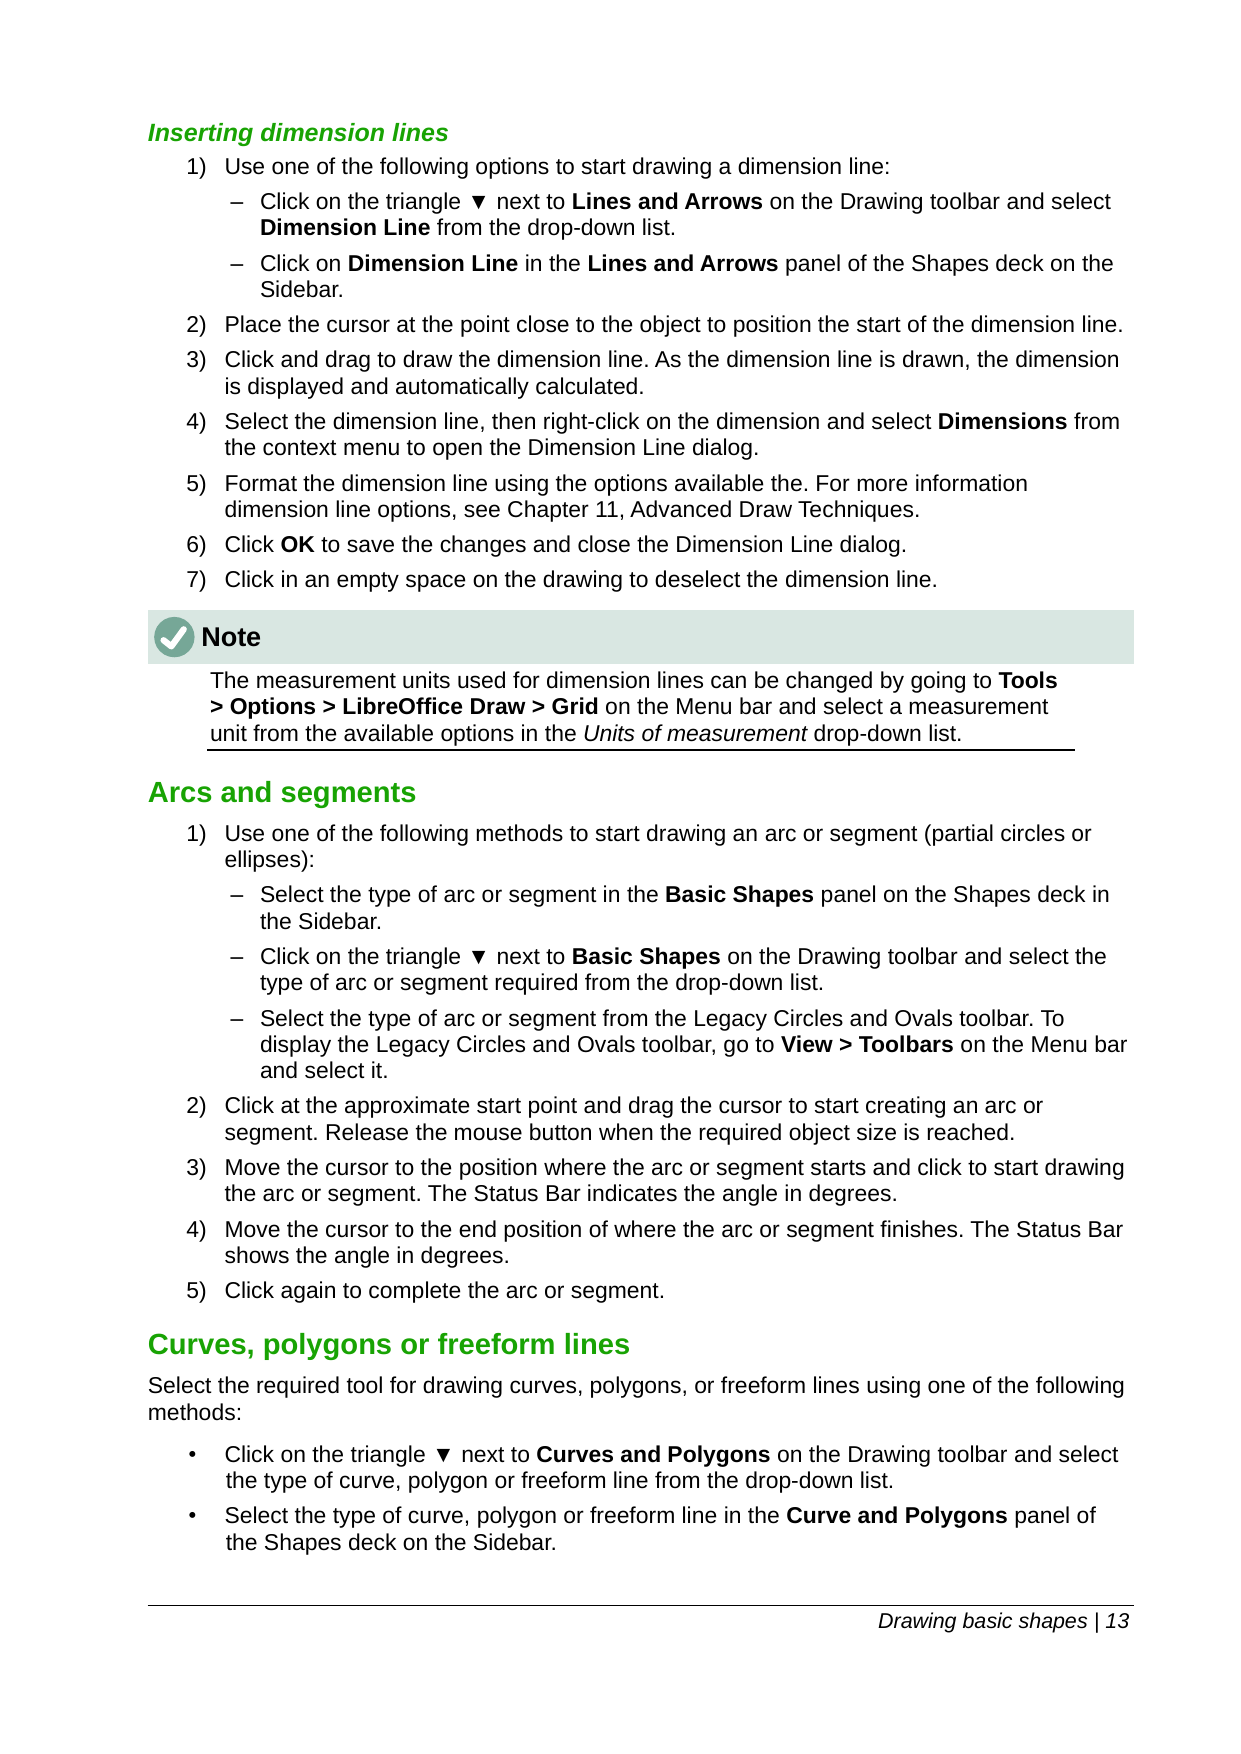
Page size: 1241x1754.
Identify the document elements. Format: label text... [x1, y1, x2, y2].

subtitle Arcs and segments [148, 774, 1134, 808]
list Use one of the following methods to start drawing an arc or segment (partial circles or ellipses): [207, 820, 1134, 873]
list Click and drag to draw the dimension line. As the dimension line is drawn, the dimension is displayed and automatically calculated. [207, 346, 1134, 399]
list Click OK to save the changes and close the Dimension Line dialog. [207, 531, 1134, 557]
list Format the dimension line using the options available the. For more information dimension line options, see Chapter 11, Advanced Draw Techniques. [207, 469, 1134, 522]
list Click on Dimension Line in the Lines and Arrows panel of the Shapes deck on the Sidebar. [230, 249, 1134, 302]
list Click on the triangle ▼ next to Basic Shapes on the Drawing toolbar and select the type of arc or segment required from the drop-down list. [230, 943, 1134, 996]
list Select the type of arc or segment in the Basic Shapes panel on the Shapes deck in the Sidebar. [230, 881, 1134, 934]
text The measurement units used for dimension lines can be changed by going to Tools > Options > LibreOffice Draw > Grid on the Menu bar and select a measurement unit from the available options in the Units of measurement drop-down list. [207, 664, 1075, 749]
list Use one of the following options to start drawing a dimension line: [207, 153, 1134, 179]
list Click on the triangle ▼ next to Curves and Polygons on the Drawing toolbar and select the type of curve, polygon or freeform line from the drop-down list. [185, 1438, 1134, 1493]
list Click on the triangle ▼ next to Lines and Arrows on the Drawing toolbar and select Dimension Line from the drop-down list. [230, 188, 1134, 241]
list Click again to complete the arc or segment. [207, 1277, 1134, 1303]
list Place the cursor at the point close to the object to position the start of the dimension line. [207, 311, 1134, 337]
subtitle Curves, polygons or freeform lines [148, 1327, 1134, 1361]
subtitle Inserting dimension lines [148, 118, 1134, 147]
list Move the cursor to the position where the arc or segment starts and click to start drawing the arc or segment. The Status Bar indicates the angle in degrees. [207, 1154, 1134, 1207]
subtitle Note [148, 610, 1134, 664]
list Select the type of arc or segment from the Legacy Circles and Ovals toolbar. To display the Legacy Circles and Ovals toolbar, go to View > Toolbars on the Menu bar and select it. [230, 1004, 1134, 1084]
list Click in an empty space on the drawing to deselect the dimension line. [207, 566, 1134, 593]
list Select the dimension line, then right-click on the dimension and select Dimensions from the context menu to open the Dimension Line dialog. [207, 408, 1134, 461]
list Click at the approximate start point and drag the cursor to start creating an arc or segment. Release the mouse button when the required object size is reached. [207, 1092, 1134, 1145]
list Move the cursor to the end position of where the arc or segment finishes. The Status Bar shows the angle in degrees. [207, 1216, 1134, 1268]
list Select the required tool for drawing curves, polygons, or freeform lines using one of the following methods: [148, 1372, 1134, 1425]
list Select the type of curve, polygon or freeform line in the Curve and Polygons panel of the Shapes deck on the Sidebar. [185, 1499, 1134, 1558]
